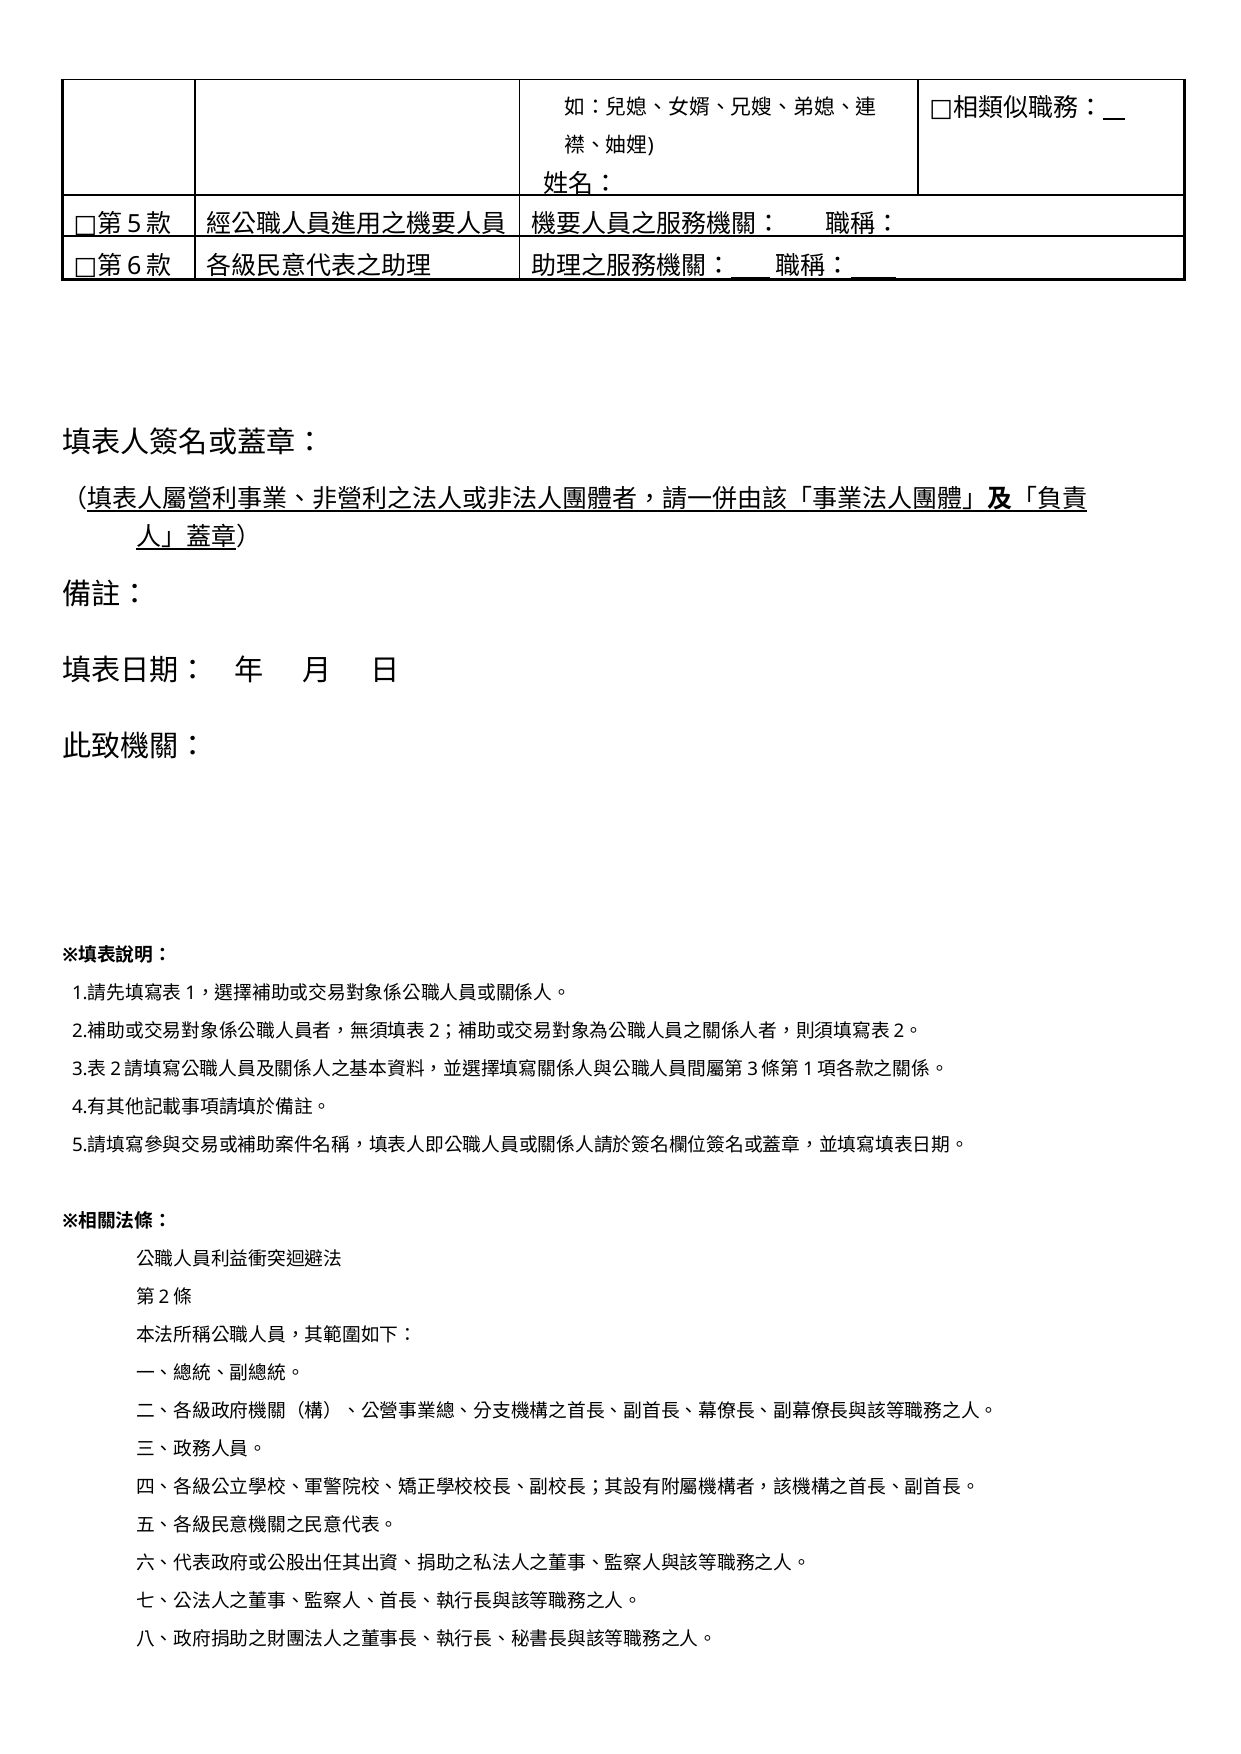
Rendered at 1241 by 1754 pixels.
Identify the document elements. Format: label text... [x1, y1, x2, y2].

text 八、政府捐助之財團法人之董事長、執行長、秘書長與該等職務之人。 [136, 1612, 1110, 1650]
text 公職人員利益衝突迴避法 [136, 1232, 1110, 1270]
table_cell □第5款 [64, 196, 194, 235]
text 七、公法人之董事、監察人、首長、執行長與該等職務之人。 [136, 1574, 1110, 1612]
table_cell 助理之服務機關： 職稱： [520, 237, 1183, 278]
text 填表日期： 年 月 日 [62, 623, 1110, 699]
text 此致機關： [62, 699, 1110, 776]
text 5.請填寫參與交易或補助案件名稱，填表人即公職人員或關係人請於簽名欄位簽名或蓋章，並填寫填表日期。 [62, 1118, 1204, 1156]
text 五、各級民意機關之民意代表。 [136, 1498, 1110, 1536]
text 備註： [62, 547, 1110, 623]
text 2.補助或交易對象係公職人員者，無須填表2；補助或交易對象為公職人員之關係人者，則須填寫表2。 [62, 1004, 1204, 1042]
text 四、各級公立學校、軍警院校、矯正學校校長、副校長；其設有附屬機構者，該機構之首長、副首長。 [136, 1460, 1110, 1498]
table_cell □相類似職務： [919, 80, 1183, 194]
text 一、總統、副總統。 [136, 1346, 1110, 1384]
text 二、各級政府機關（構）、公營事業總、分支機構之首長、副首長、幕僚長、副幕僚長與該等職務之人。 [136, 1384, 1110, 1422]
table_cell 機要人員之服務機關： 職稱： [520, 196, 1183, 235]
text 三、政務人員。 [136, 1422, 1110, 1460]
table_cell □第6款 [64, 237, 194, 278]
text 六、代表政府或公股出任其出資、捐助之私法人之董事、監察人與該等職務之人。 [136, 1536, 1110, 1574]
text ※填表說明： [62, 928, 1110, 966]
text 3.表2請填寫公職人員及關係人之基本資料，並選擇填寫關係人與公職人員間屬第3條第1項各款之關係。 [62, 1042, 1204, 1080]
table_cell 如：兒媳、女婿、兄嫂、弟媳、連襟、妯娌) 姓名： [520, 80, 917, 194]
table_cell 各級民意代表之助理 [196, 237, 519, 278]
table_cell [196, 80, 519, 194]
text 4.有其他記載事項請填於備註。 [62, 1080, 1204, 1118]
text 本法所稱公職人員，其範圍如下： [136, 1308, 1110, 1346]
text 填表人簽名或蓋章： [62, 395, 1110, 471]
text ※相關法條： [62, 1194, 1204, 1232]
text 1.請先填寫表1，選擇補助或交易對象係公職人員或關係人。 [62, 966, 1204, 1004]
text 第2條 [136, 1270, 1110, 1308]
text （填表人屬營利事業、非營利之法人或非法人團體者，請一併由該「事業法人團體」及「負責人」蓋章） [62, 471, 1110, 547]
table_cell [64, 80, 194, 194]
table_cell 經公職人員進用之機要人員 [196, 196, 519, 235]
